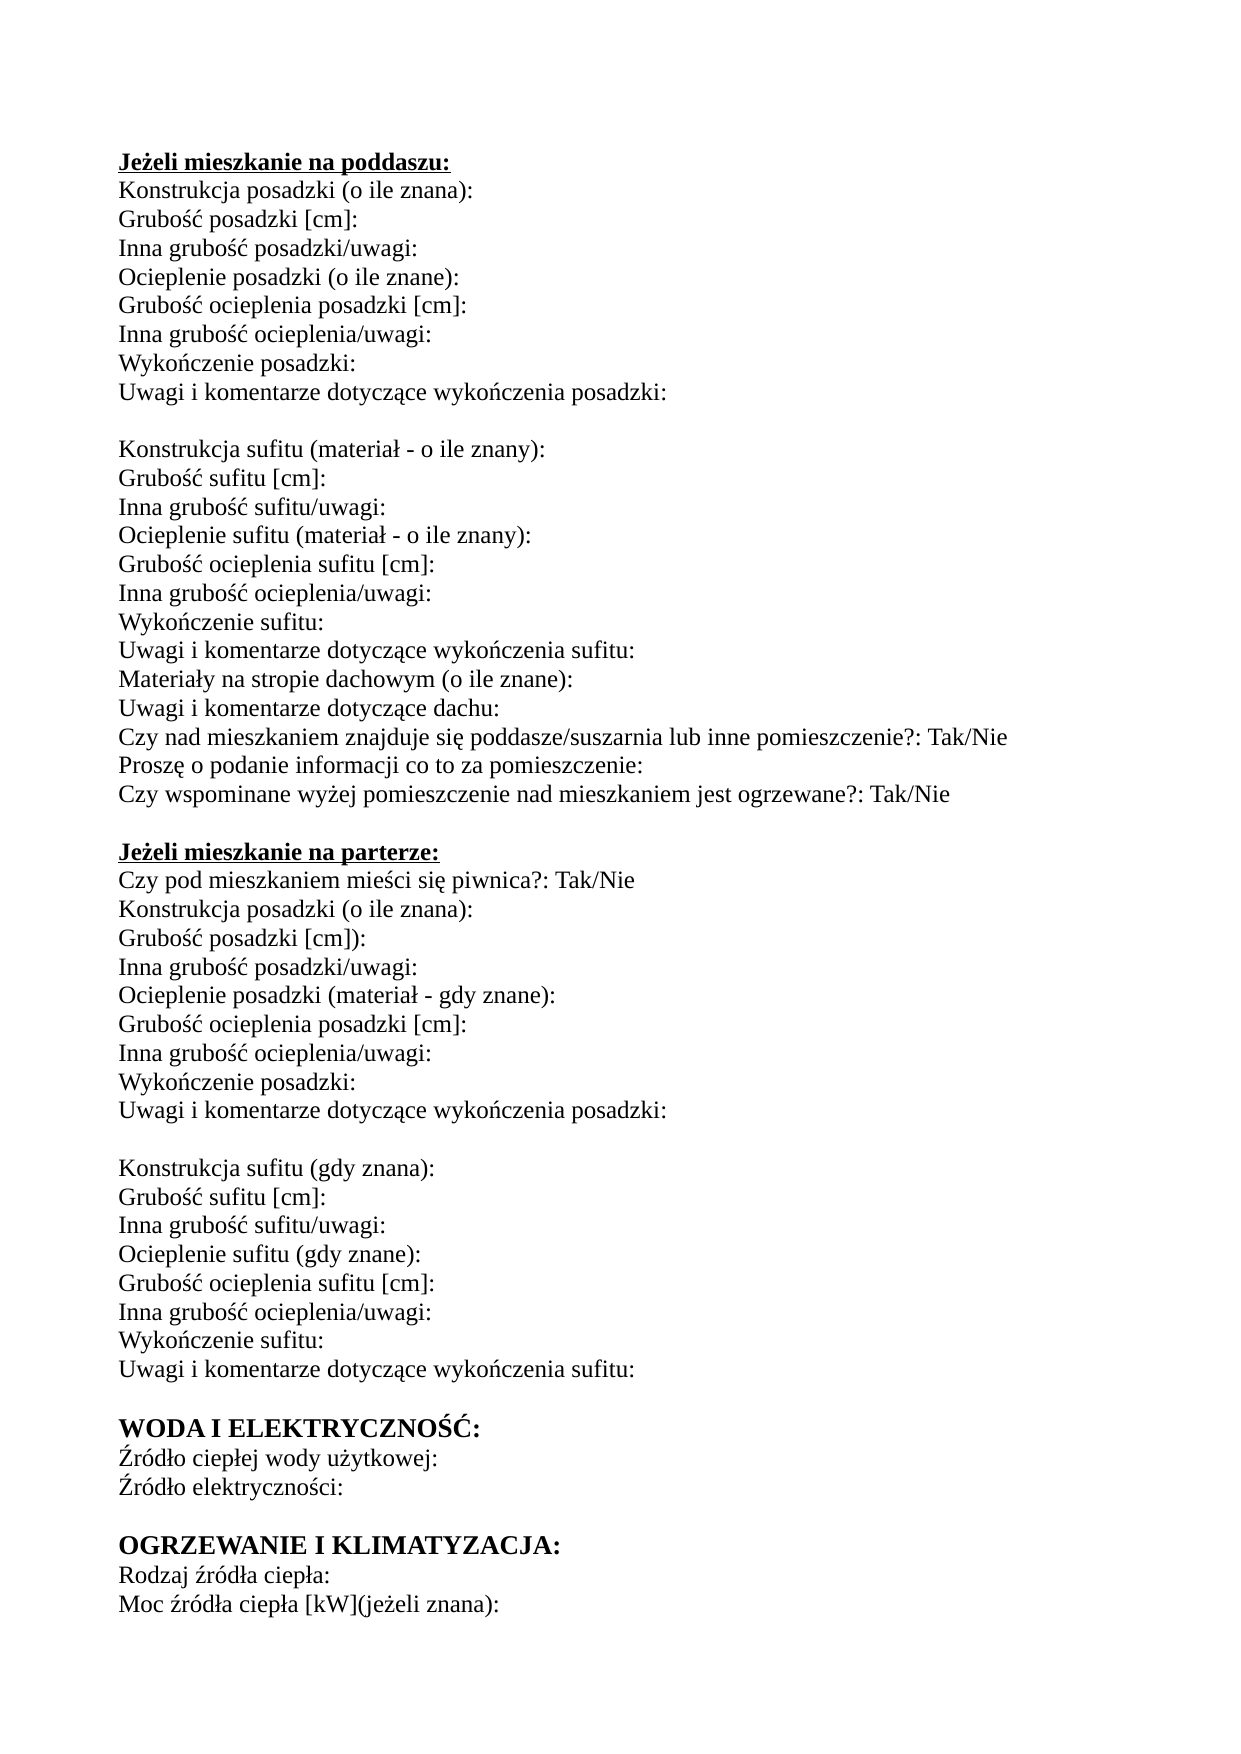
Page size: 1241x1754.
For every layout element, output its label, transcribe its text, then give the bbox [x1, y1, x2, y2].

text Czy nad mieszkaniem znajduje się poddasze/suszarnia lub inne pomieszczenie?: Tak/Nie [118, 722, 1122, 751]
text Grubość ocieplenia sufitu [cm]: [118, 549, 1122, 578]
text Ocieplenie posadzki (o ile znane): [118, 262, 1122, 291]
text Grubość sufitu [cm]: [118, 463, 1122, 492]
text Inna grubość sufitu/uwagi: [118, 492, 1122, 521]
text Ocieplenie sufitu (materiał - o ile znany): [118, 521, 1122, 549]
text Inna grubość ocieplenia/uwagi: [118, 578, 1122, 607]
text Wykończenie sufitu: [118, 607, 1122, 636]
text Wykończenie sufitu: [118, 1326, 1122, 1354]
text Inna grubość sufitu/uwagi: [118, 1211, 1122, 1239]
text Źródło ciepłej wody użytkowej: [118, 1443, 1122, 1472]
text Grubość sufitu [cm]: [118, 1182, 1122, 1211]
text Moc źródła ciepła [kW](jeżeli znana): [118, 1589, 1122, 1618]
text Grubość ocieplenia posadzki [cm]: [118, 1009, 1122, 1038]
text Ocieplenie sufitu (gdy znane): [118, 1239, 1122, 1268]
text Uwagi i komentarze dotyczące wykończenia sufitu: [118, 636, 1122, 664]
text Inna grubość ocieplenia/uwagi: [118, 319, 1122, 348]
text Czy wspominane wyżej pomieszczenie nad mieszkaniem jest ogrzewane?: Tak/Nie [118, 779, 1122, 808]
text Inna grubość ocieplenia/uwagi: [118, 1038, 1122, 1067]
text Grubość posadzki [cm]: [118, 204, 1122, 233]
text Konstrukcja sufitu (materiał - o ile znany): [118, 434, 1122, 463]
text Ocieplenie posadzki (materiał - gdy znane): [118, 981, 1122, 1009]
text Uwagi i komentarze dotyczące wykończenia sufitu: [118, 1354, 1122, 1383]
text Jeżeli mieszkanie na poddaszu: [118, 147, 1122, 176]
text OGRZEWANIE I KLIMATYZACJA: [118, 1529, 1122, 1560]
text Proszę o podanie informacji co to za pomieszczenie: [118, 751, 1122, 779]
text Inna grubość posadzki/uwagi: [118, 233, 1122, 262]
text Materiały na stropie dachowym (o ile znane): [118, 664, 1122, 693]
text Źródło elektryczności: [118, 1472, 1122, 1501]
text Konstrukcja posadzki (o ile znana): [118, 176, 1122, 204]
text Inna grubość posadzki/uwagi: [118, 952, 1122, 981]
text Jeżeli mieszkanie na parterze: [118, 837, 1122, 866]
text Uwagi i komentarze dotyczące wykończenia posadzki: [118, 377, 1122, 406]
text Uwagi i komentarze dotyczące dachu: [118, 693, 1122, 722]
text Konstrukcja posadzki (o ile znana): [118, 894, 1122, 923]
text Czy pod mieszkaniem mieści się piwnica?: Tak/Nie [118, 866, 1122, 894]
text Wykończenie posadzki: [118, 1067, 1122, 1096]
text Konstrukcja sufitu (gdy znana): [118, 1153, 1122, 1182]
text Wykończenie posadzki: [118, 348, 1122, 377]
text Grubość posadzki [cm]): [118, 923, 1122, 952]
text Uwagi i komentarze dotyczące wykończenia posadzki: [118, 1096, 1122, 1124]
text Inna grubość ocieplenia/uwagi: [118, 1297, 1122, 1326]
text Grubość ocieplenia posadzki [cm]: [118, 291, 1122, 319]
text Rodzaj źródła ciepła: [118, 1560, 1122, 1589]
text WODA I ELEKTRYCZNOŚĆ: [118, 1412, 1122, 1443]
text Grubość ocieplenia sufitu [cm]: [118, 1268, 1122, 1297]
